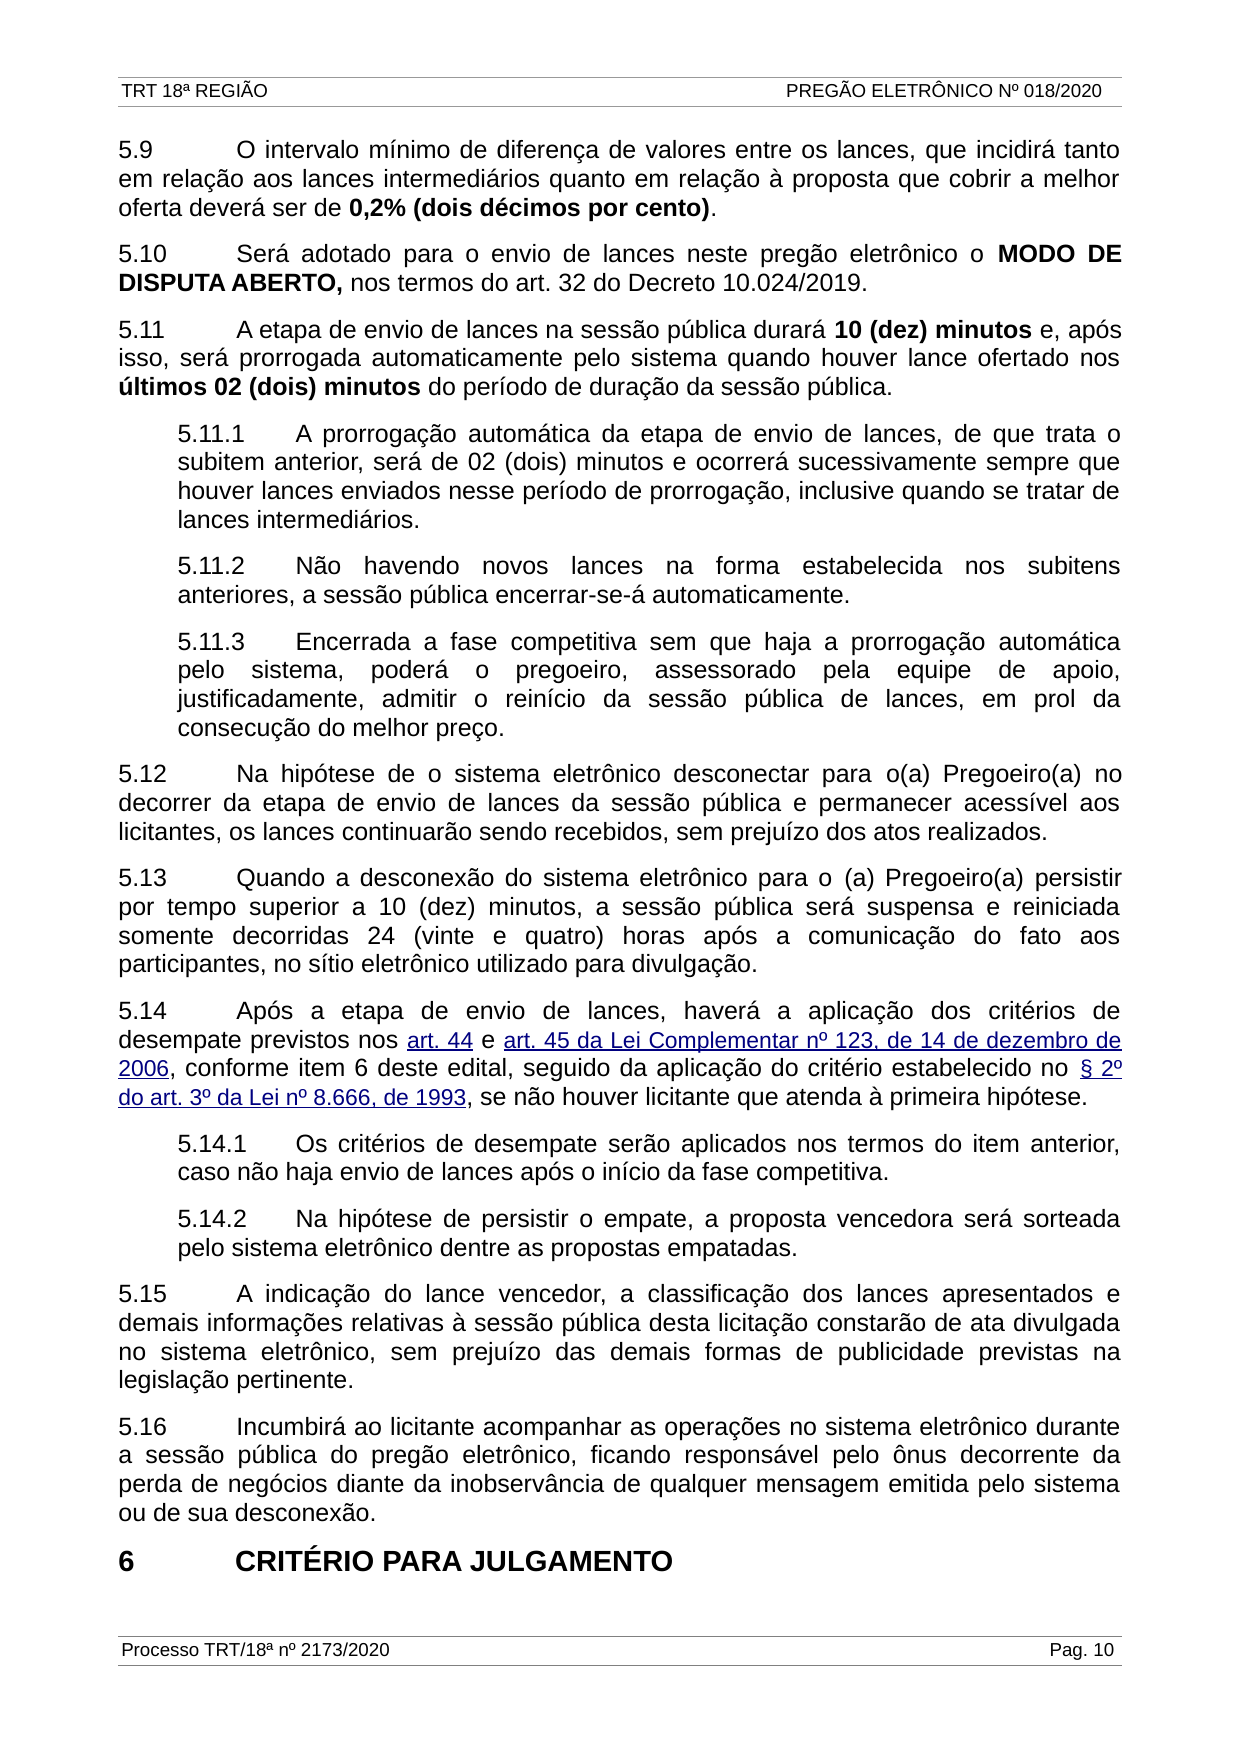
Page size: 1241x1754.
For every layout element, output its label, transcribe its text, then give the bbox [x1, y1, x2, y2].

text 5.15 A indicação do lance vencedor, a classificação dos lances apresentados e demais informações relativas à sessão pública desta licitação constarão de ata divulgada no sistema eletrônico, sem prejuízo das demais formas de publicidade previstas na legislação pertinente. [118, 1279, 1122, 1394]
text 5.11 A etapa de envio de lances na sessão pública durará 10 (dez) minutos e, após isso, será prorrogada automaticamente pelo sistema quando houver lance ofertado nos últimos 02 (dois) minutos do período de duração da sessão pública. [118, 315, 1122, 401]
text 5.11.3 Encerrada a fase competitiva sem que haja a prorrogação automática pelo sistema, poderá o pregoeiro, assessorado pela equipe de apoio, justificadamente, admitir o reinício da sessão pública de lances, em prol da consecução do melhor preço. [177, 627, 1122, 742]
text 5.14 Após a etapa de envio de lances, haverá a aplicação dos critérios de desempate previstos nos art. 44 e art. 45 da Lei Complementar nº 123, de 14 de dezembro de 2006, conforme item 6 deste edital, seguido da aplicação do critério estabelecido no § 2º do art. 3º da Lei nº 8.666, de 1993, se não houver licitante que atenda à primeira hipótese. [118, 996, 1122, 1111]
text 5.14.1 Os critérios de desempate serão aplicados nos termos do item anterior, caso não haja envio de lances após o início da fase competitiva. [177, 1129, 1122, 1186]
text 5.14.2 Na hipótese de persistir o empate, a proposta vencedora será sorteada pelo sistema eletrônico dentre as propostas empatadas. [177, 1204, 1122, 1261]
text 6 CRITÉRIO PARA JULGAMENTO [118, 1544, 1122, 1578]
text 5.13 Quando a desconexão do sistema eletrônico para o (a) Pregoeiro(a) persistir por tempo superior a 10 (dez) minutos, a sessão pública será suspensa e reiniciada somente decorridas 24 (vinte e quatro) horas após a comunicação do fato aos participantes, no sítio eletrônico utilizado para divulgação. [118, 863, 1122, 978]
text 5.11.1 A prorrogação automática da etapa de envio de lances, de que trata o subitem anterior, será de 02 (dois) minutos e ocorrerá sucessivamente sempre que houver lances enviados nesse período de prorrogação, inclusive quando se tratar de lances intermediários. [177, 419, 1122, 534]
text 5.16 Incumbirá ao licitante acompanhar as operações no sistema eletrônico durante a sessão pública do pregão eletrônico, ficando responsável pelo ônus decorrente da perda de negócios diante da inobservância de qualquer mensagem emitida pelo sistema ou de sua desconexão. [118, 1412, 1122, 1527]
text 5.11.2 Não havendo novos lances na forma estabelecida nos subitens anteriores, a sessão pública encerrar-se-á automaticamente. [177, 551, 1122, 609]
text 5.10 Será adotado para o envio de lances neste pregão eletrônico o MODO DE DISPUTA ABERTO, nos termos do art. 32 do Decreto 10.024/2019. [118, 239, 1122, 297]
text 5.12 Na hipótese de o sistema eletrônico desconectar para o(a) Pregoeiro(a) no decorrer da etapa de envio de lances da sessão pública e permanecer acessível aos licitantes, os lances continuarão sendo recebidos, sem prejuízo dos atos realizados. [118, 759, 1122, 846]
text 5.9 O intervalo mínimo de diferença de valores entre os lances, que incidirá tanto em relação aos lances intermediários quanto em relação à proposta que cobrir a melhor oferta deverá ser de 0,2% (dois décimos por cento). [118, 136, 1122, 222]
